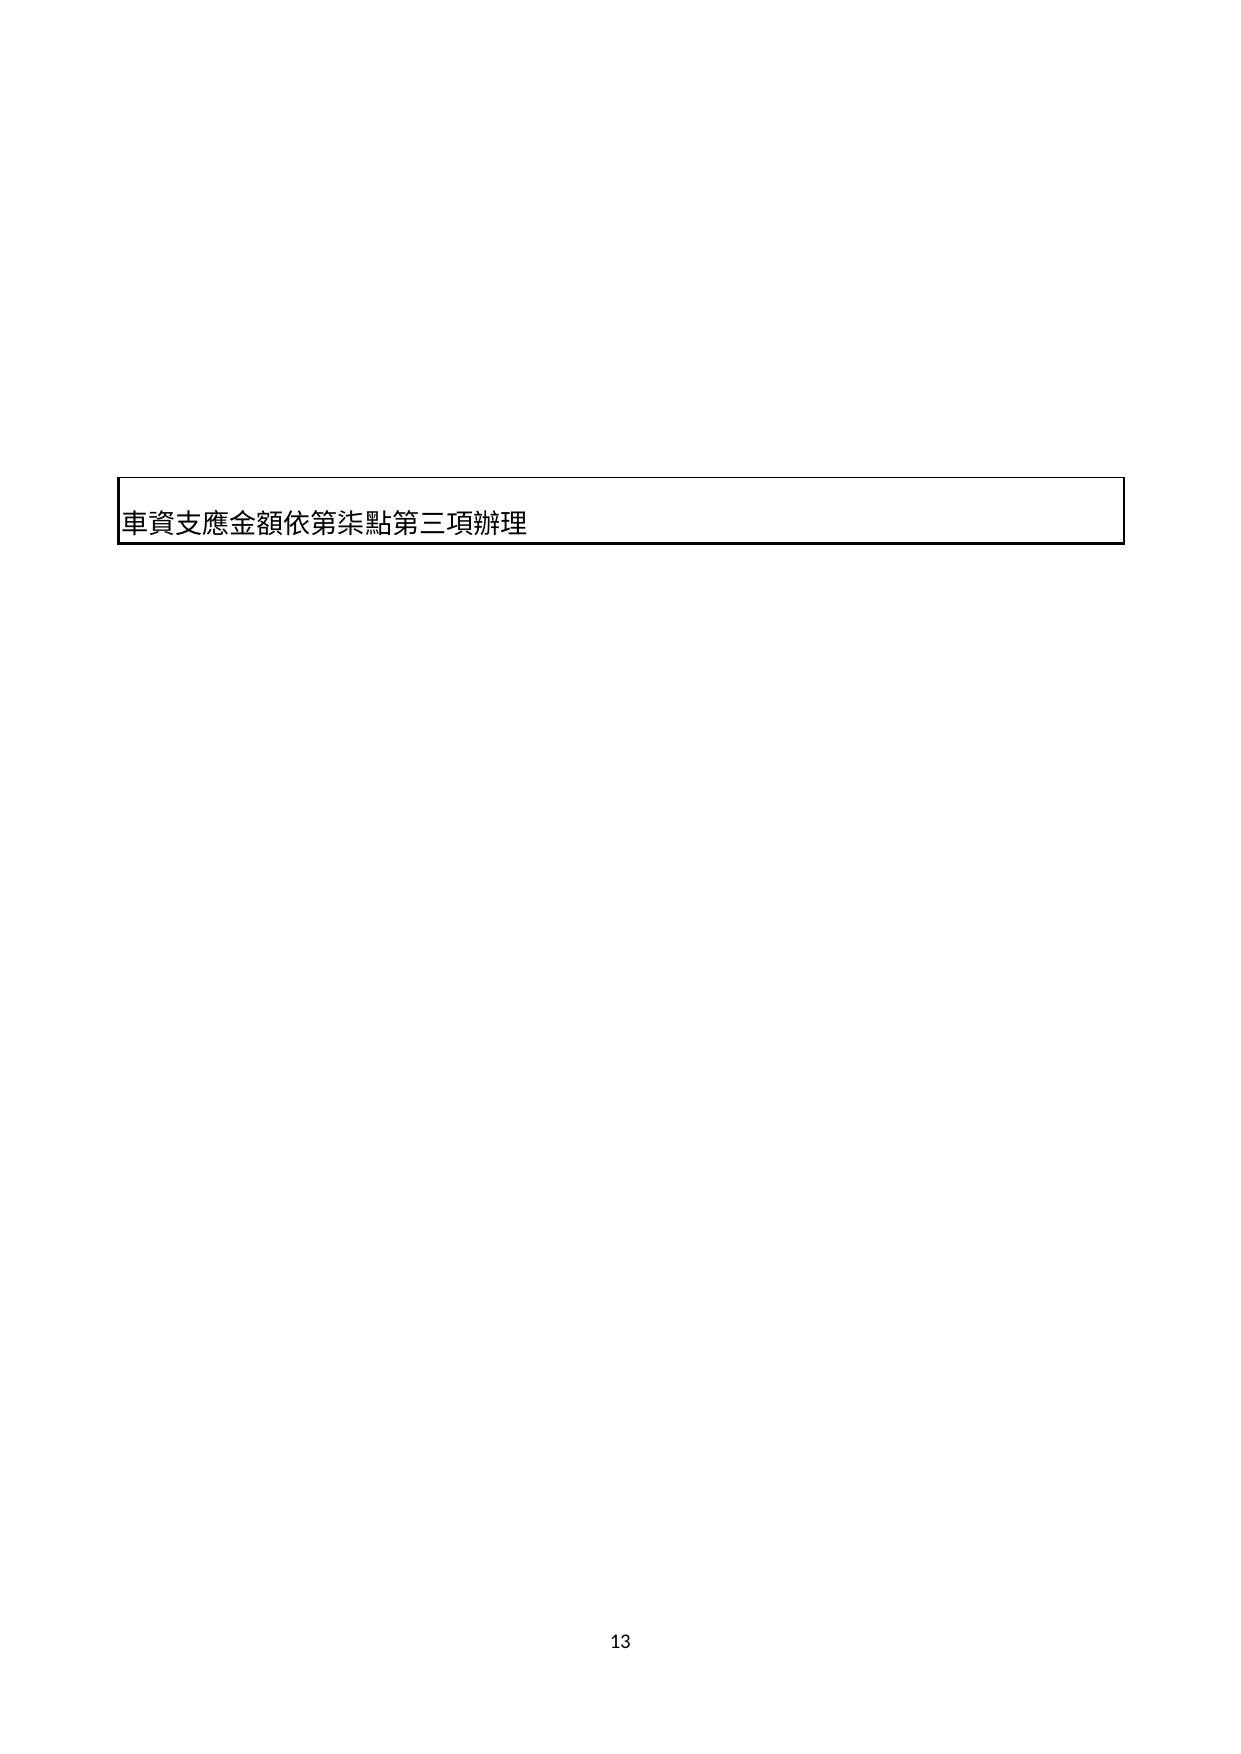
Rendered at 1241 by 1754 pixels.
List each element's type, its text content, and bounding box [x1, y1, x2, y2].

table_cell 車資支應金額依第柒點第三項辦理 [120, 478, 1123, 542]
